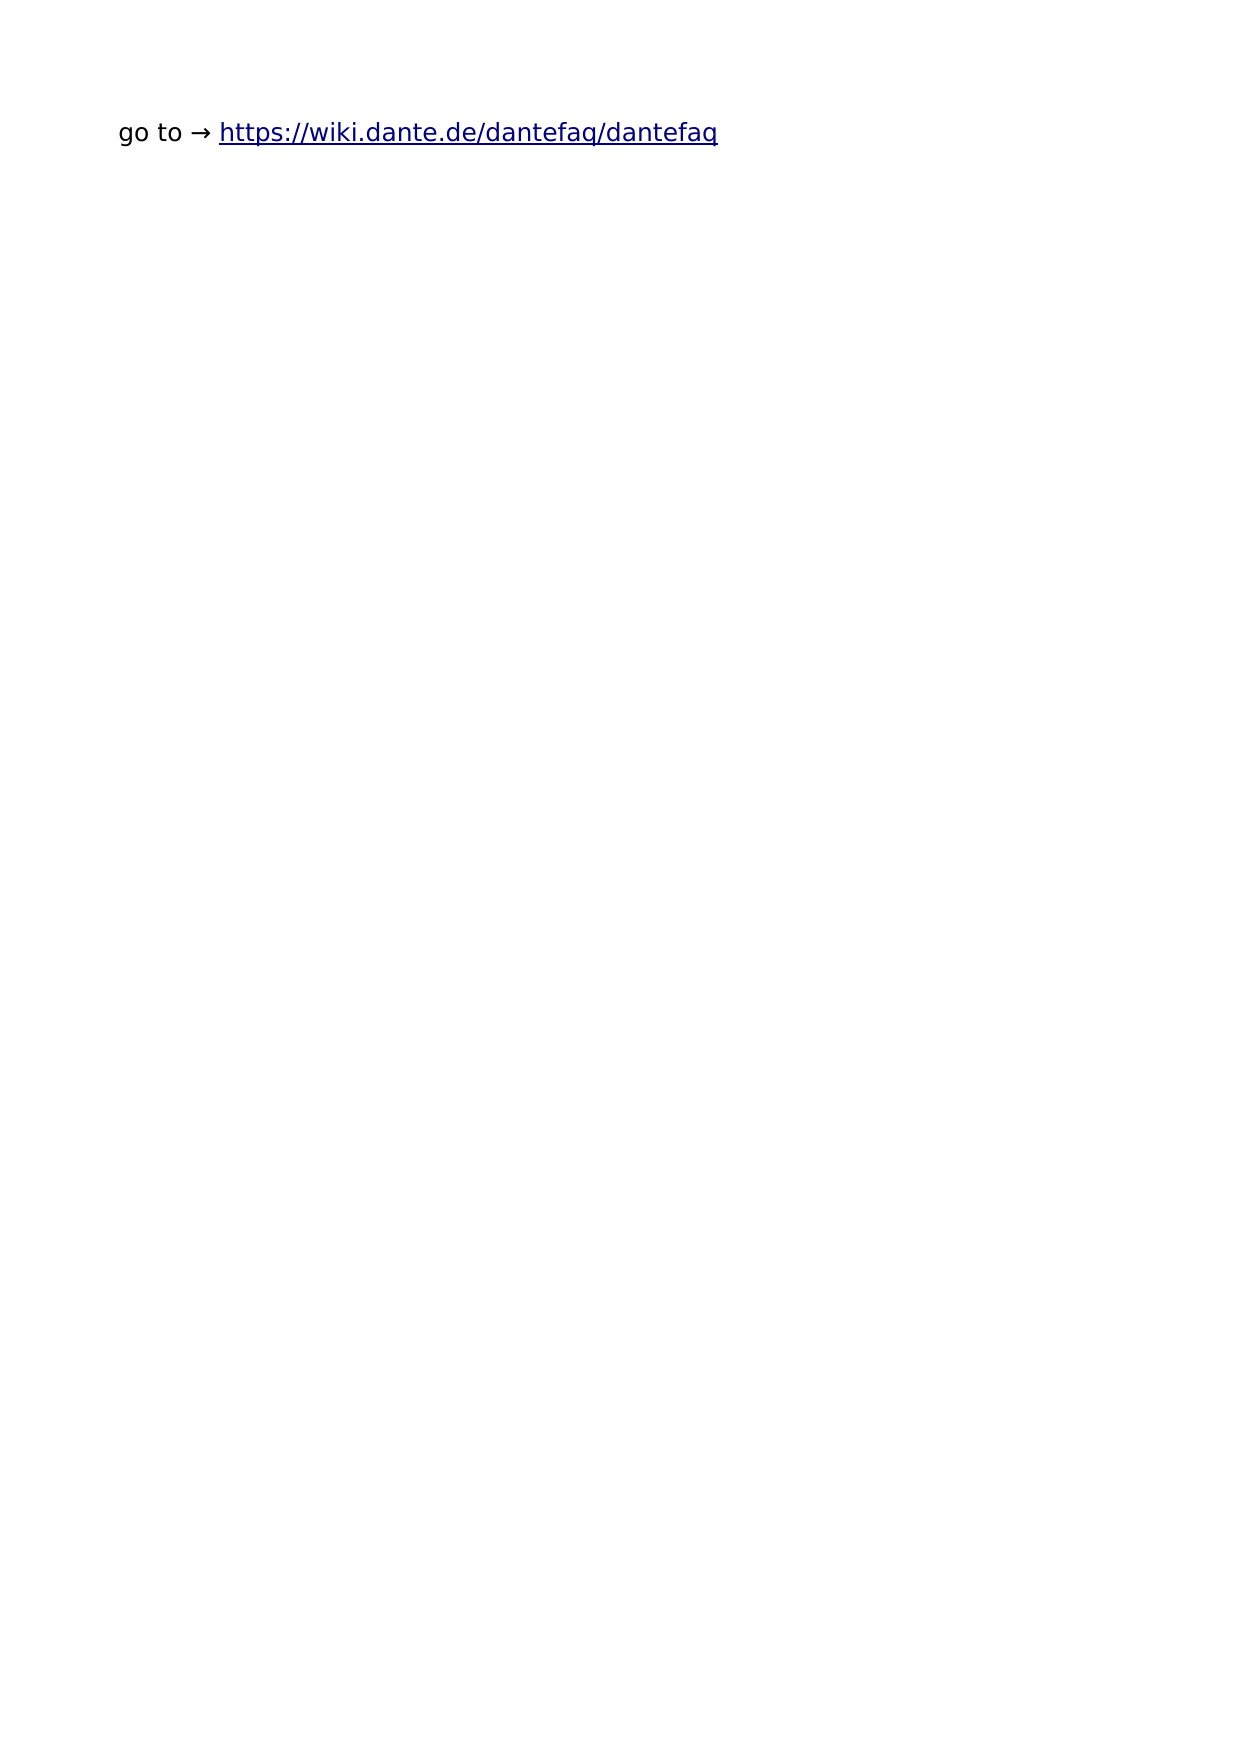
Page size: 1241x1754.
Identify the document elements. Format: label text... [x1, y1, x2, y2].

text go to → https://wiki.dante.de/dantefaq/dantefaq [118, 118, 1122, 147]
